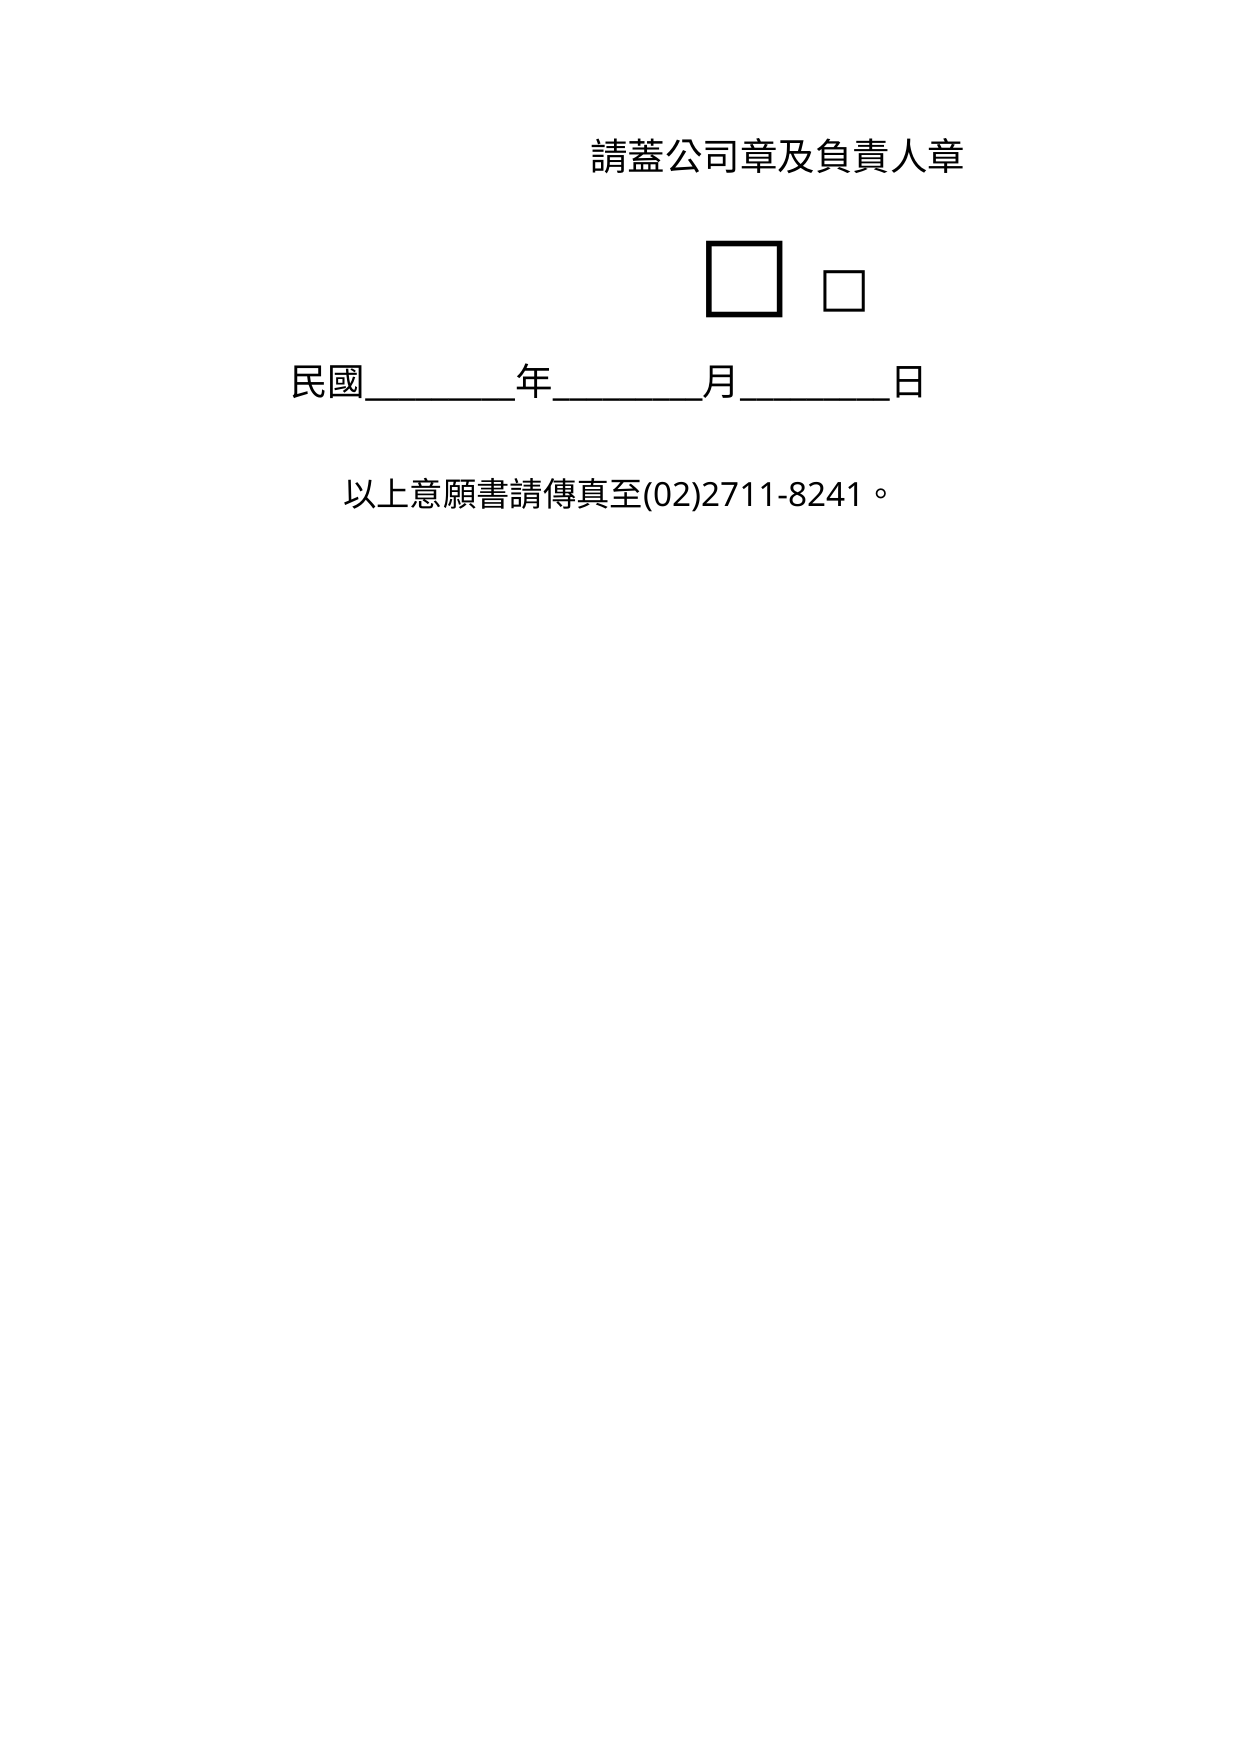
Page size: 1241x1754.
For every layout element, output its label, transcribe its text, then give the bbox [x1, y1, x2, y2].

text 以上意願書請傳真至(02)2711-8241。 [148, 454, 1092, 529]
text 民國_________年_________月_________日 [148, 342, 1092, 417]
text 請蓋公司章及負責人章 [148, 117, 1092, 192]
text □ □ [148, 192, 1092, 342]
